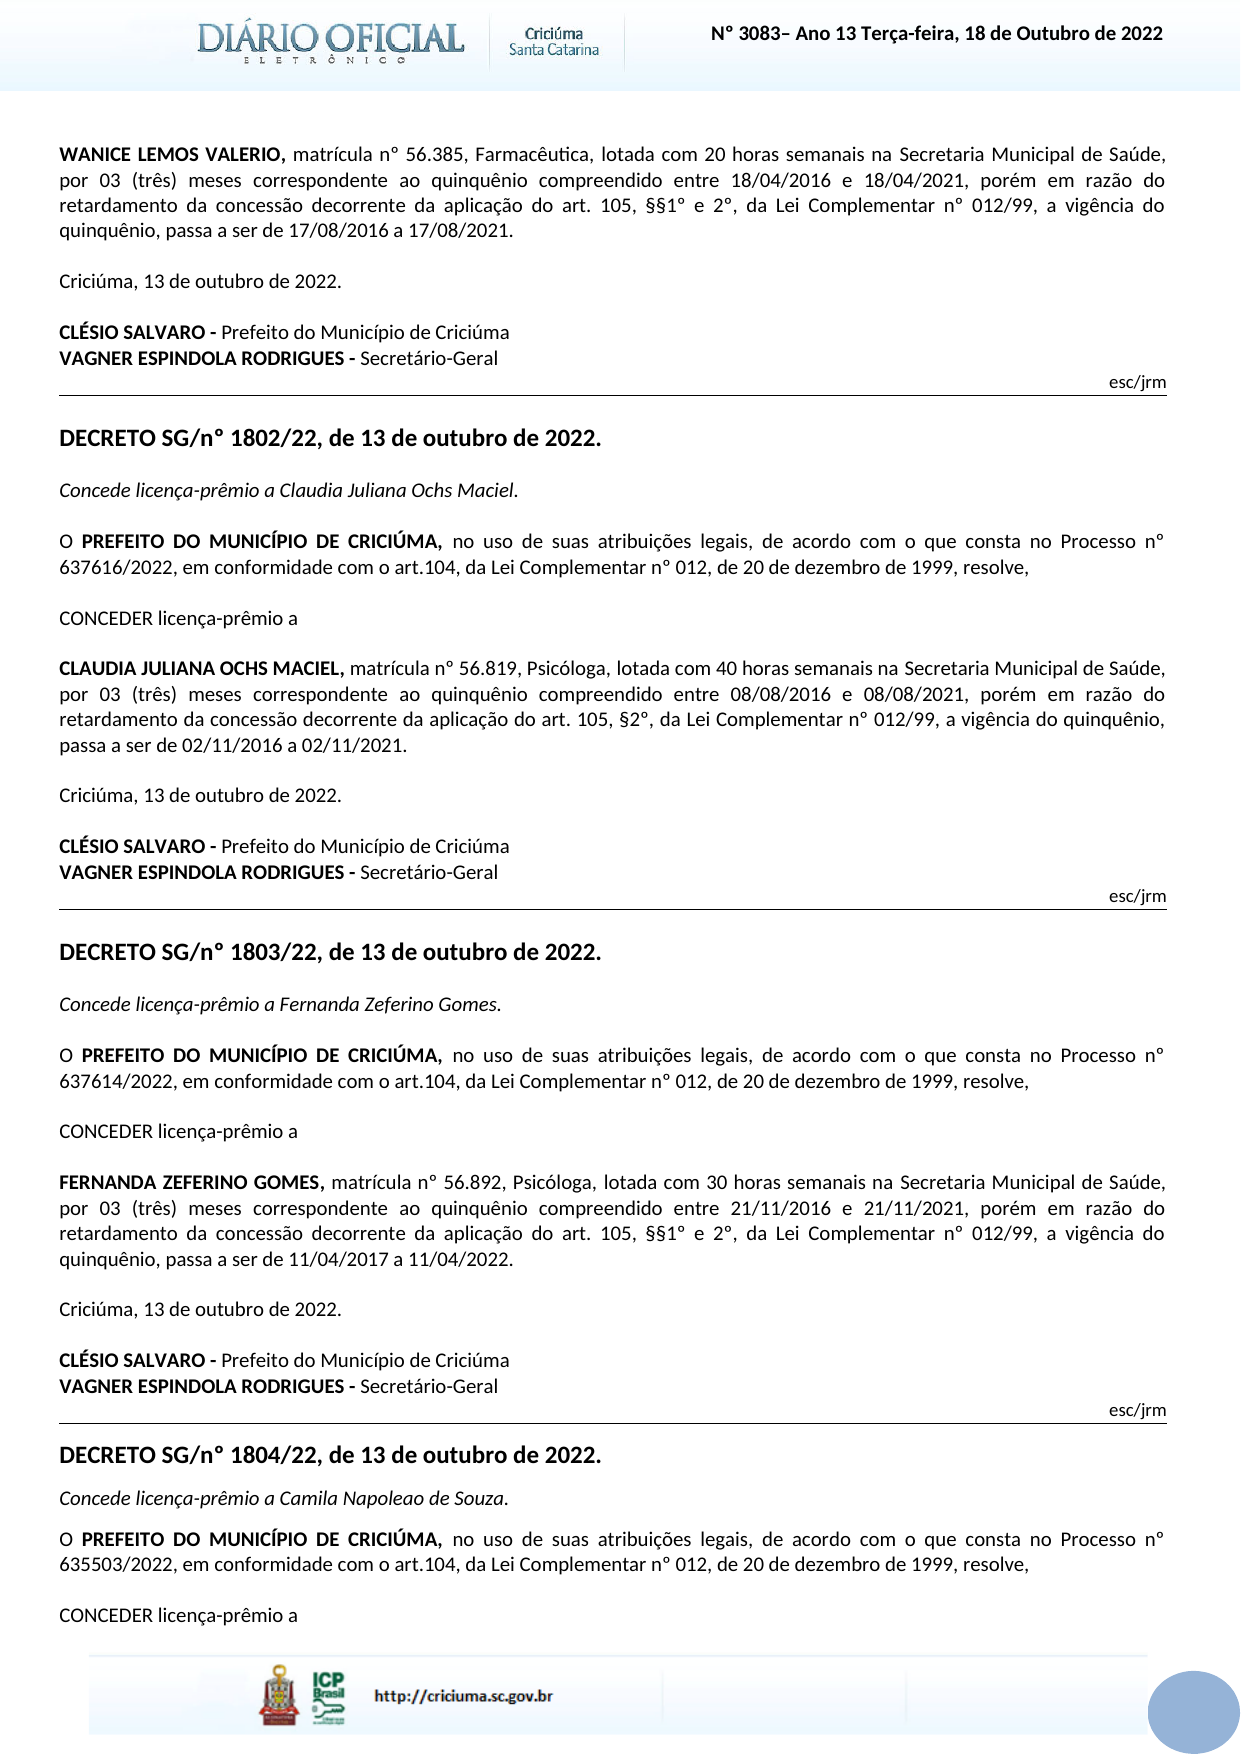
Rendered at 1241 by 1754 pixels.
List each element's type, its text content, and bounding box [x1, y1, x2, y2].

text CLÉSIO SALVARO - Prefeito do Município de Criciúma [59, 1347, 1240, 1373]
list Criciúma, 13 de outubro de 2022. [59, 268, 1167, 294]
list esc/jrm [59, 370, 1167, 395]
text VAGNER ESPINDOLA RODRIGUES - Secretário-Geral [59, 1373, 1240, 1398]
text Concede licença-prêmio a Camila Napoleao de Souza. [59, 1486, 1167, 1511]
list CONCEDER licença-prêmio a [59, 605, 1167, 630]
list O PREFEITO DO MUNICÍPIO DE CRICIÚMA, no uso de suas atribuições legais, de acordo com o que consta no Processo nº 637616/2022, em conformidade com o art.104, da Lei Complementar nº 012, de 20 de dezembro de 1999, resolve, [59, 528, 1167, 579]
list CLÉSIO SALVARO - Prefeito do Município de Criciúma [59, 833, 1240, 859]
text O PREFEITO DO MUNICÍPIO DE CRICIÚMA, no uso de suas atribuições legais, de acordo com o que consta no Processo nº 635503/2022, em conformidade com o art.104, da Lei Complementar nº 012, de 20 de dezembro de 1999, resolve, [59, 1526, 1167, 1577]
text CONCEDER licença-prêmio a [59, 1602, 1167, 1628]
text DECRETO SG/nº 1803/22, de 13 de outubro de 2022. [59, 936, 1167, 966]
list DECRETO SG/nº 1802/22, de 13 de outubro de 2022. [59, 422, 1167, 452]
list Concede licença-prêmio a Claudia Juliana Ochs Maciel. [59, 478, 1167, 503]
text Concede licença-prêmio a Fernanda Zeferino Gomes. [59, 992, 1167, 1017]
text FERNANDA ZEFERINO GOMES, matrícula nº 56.892, Psicóloga, lotada com 30 horas semanais na Secretaria Municipal de Saúde, por 03 (três) meses correspondente ao quinquênio compreendido entre 21/11/2016 e 21/11/2021, porém em razão do retardamento da concessão decorrente da aplicação do art. 105, §§1º e 2º, da Lei Complementar nº 012/99, a vigência do quinquênio, passa a ser de 11/04/2017 a 11/04/2022. [59, 1169, 1167, 1271]
list VAGNER ESPINDOLA RODRIGUES - Secretário-Geral [59, 345, 1240, 370]
list esc/jrm [59, 884, 1167, 909]
list Criciúma, 13 de outubro de 2022. [59, 783, 1167, 808]
list VAGNER ESPINDOLA RODRIGUES - Secretário-Geral [59, 859, 1240, 884]
text esc/jrm [59, 1398, 1167, 1423]
text Criciúma, 13 de outubro de 2022. [59, 1297, 1167, 1322]
text O PREFEITO DO MUNICÍPIO DE CRICIÚMA, no uso de suas atribuições legais, de acordo com o que consta no Processo nº 637614/2022, em conformidade com o art.104, da Lei Complementar nº 012, de 20 de dezembro de 1999, resolve, [59, 1042, 1167, 1093]
text DECRETO SG/nº 1804/22, de 13 de outubro de 2022. [59, 1440, 1167, 1470]
text CONCEDER licença-prêmio a [59, 1119, 1167, 1144]
list CLÉSIO SALVARO - Prefeito do Município de Criciúma [59, 319, 1240, 345]
list CLAUDIA JULIANA OCHS MACIEL, matrícula nº 56.819, Psicóloga, lotada com 40 horas semanais na Secretaria Municipal de Saúde, por 03 (três) meses correspondente ao quinquênio compreendido entre 08/08/2016 e 08/08/2021, porém em razão do retardamento da concessão decorrente da aplicação do art. 105, §2º, da Lei Complementar nº 012/99, a vigência do quinquênio, passa a ser de 02/11/2016 a 02/11/2021. [59, 656, 1167, 757]
list WANICE LEMOS VALERIO, matrícula nº 56.385, Farmacêutica, lotada com 20 horas semanais na Secretaria Municipal de Saúde, por 03 (três) meses correspondente ao quinquênio compreendido entre 18/04/2016 e 18/04/2021, porém em razão do retardamento da concessão decorrente da aplicação do art. 105, §§1º e 2º, da Lei Complementar nº 012/99, a vigência do quinquênio, passa a ser de 17/08/2016 a 17/08/2021. [59, 141, 1167, 243]
